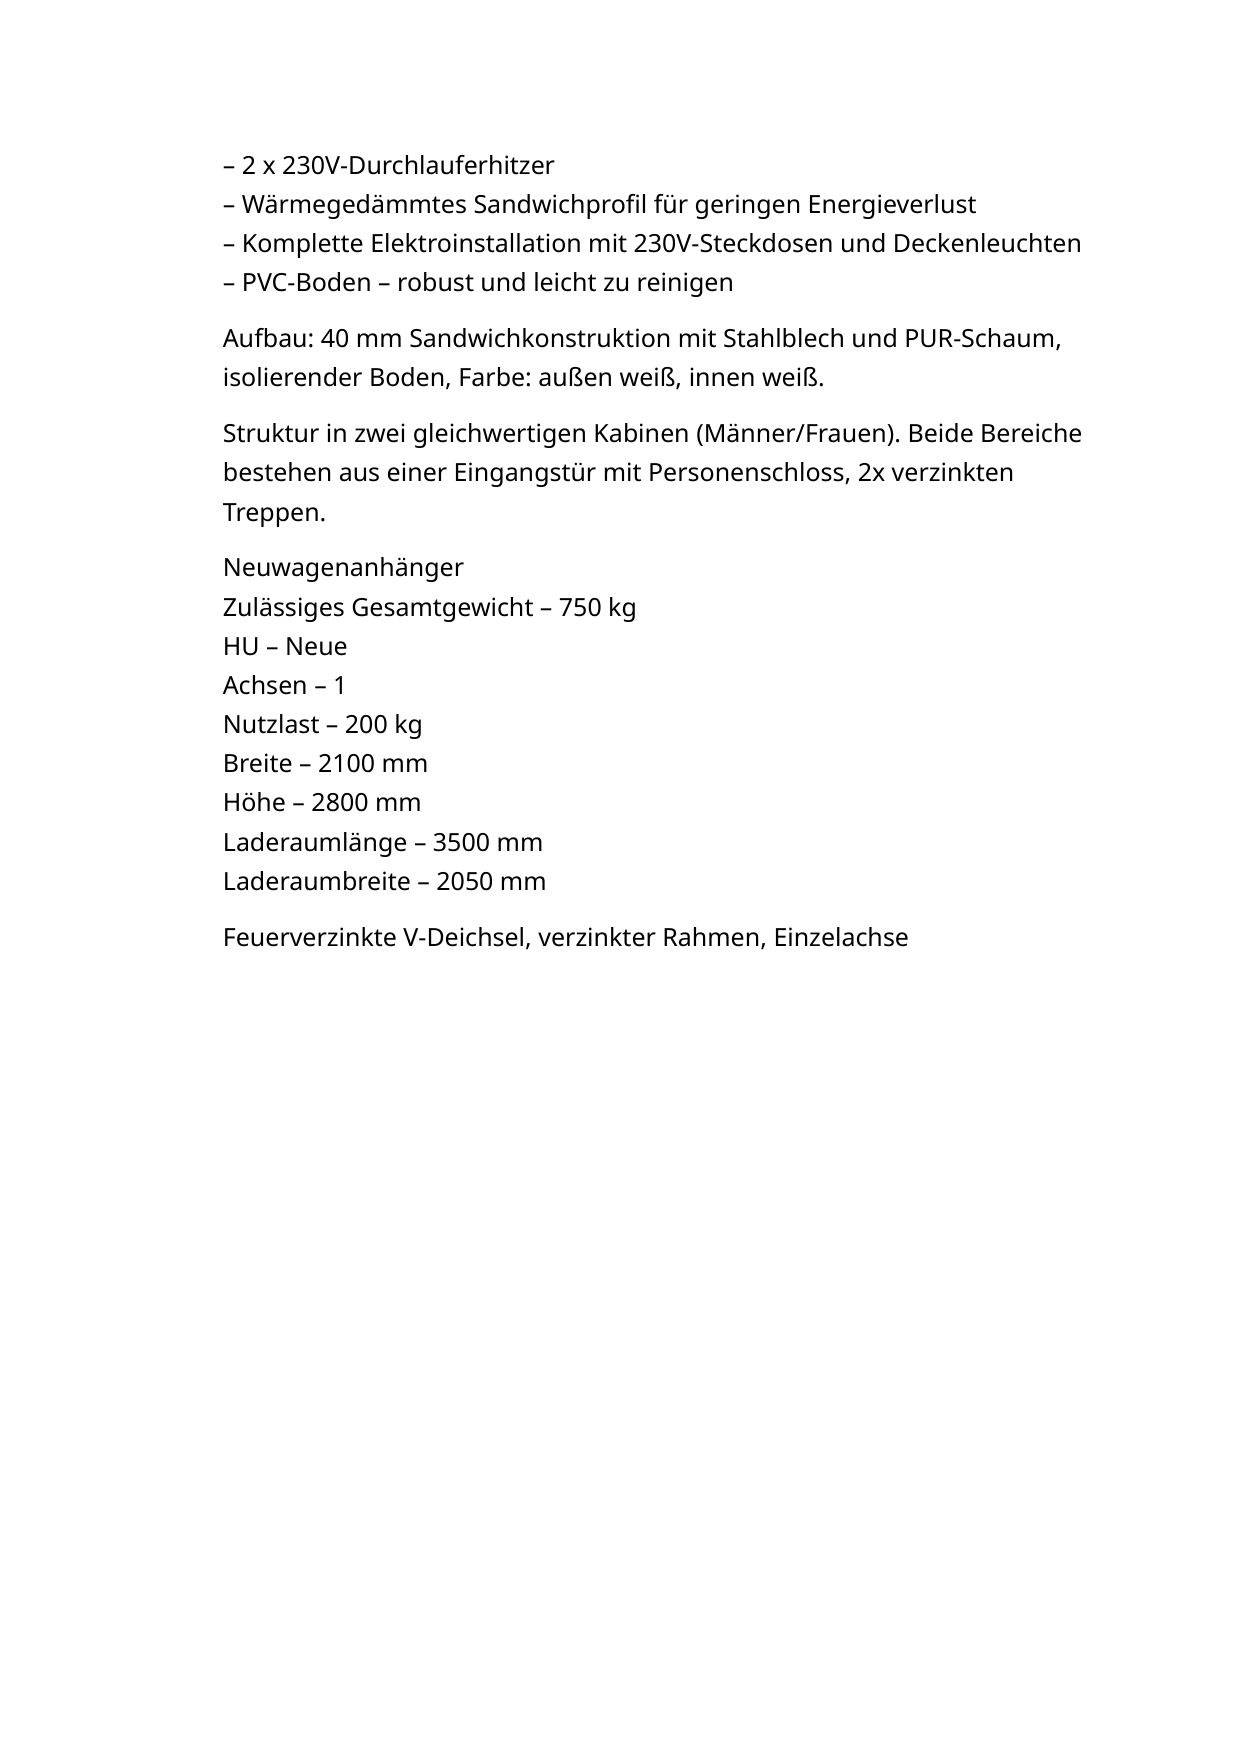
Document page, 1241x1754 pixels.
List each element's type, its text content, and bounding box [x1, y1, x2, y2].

text Aufbau: 40 mm Sandwichkonstruktion mit Stahlblech und PUR-Schaum, isolierender Boden, Farbe: außen weiß, innen weiß. [223, 321, 1093, 394]
text Struktur in zwei gleichwertigen Kabinen (Männer/Frauen). Beide Bereiche bestehen aus einer Eingangstür mit Personenschloss, 2x verzinkten Treppen. [223, 416, 1093, 528]
text – 2 x 230V-Durchlauferhitzer – Wärmegedämmtes Sandwichprofil für geringen Energieverlust – Komplette Elektroinstallation mit 230V-Steckdosen und Deckenleuchten – PVC-Boden – robust und leicht zu reinigen [223, 148, 1093, 299]
text Neuwagenanhänger Zulässiges Gesamtgewicht – 750 kg HU – Neue Achsen – 1 Nutzlast – 200 kg Breite – 2100 mm Höhe – 2800 mm Laderaumlänge – 3500 mm Laderaumbreite – 2050 mm [223, 550, 1093, 897]
text Feuerverzinkte V-Deichsel, verzinkter Rahmen, Einzelachse [223, 919, 1093, 953]
